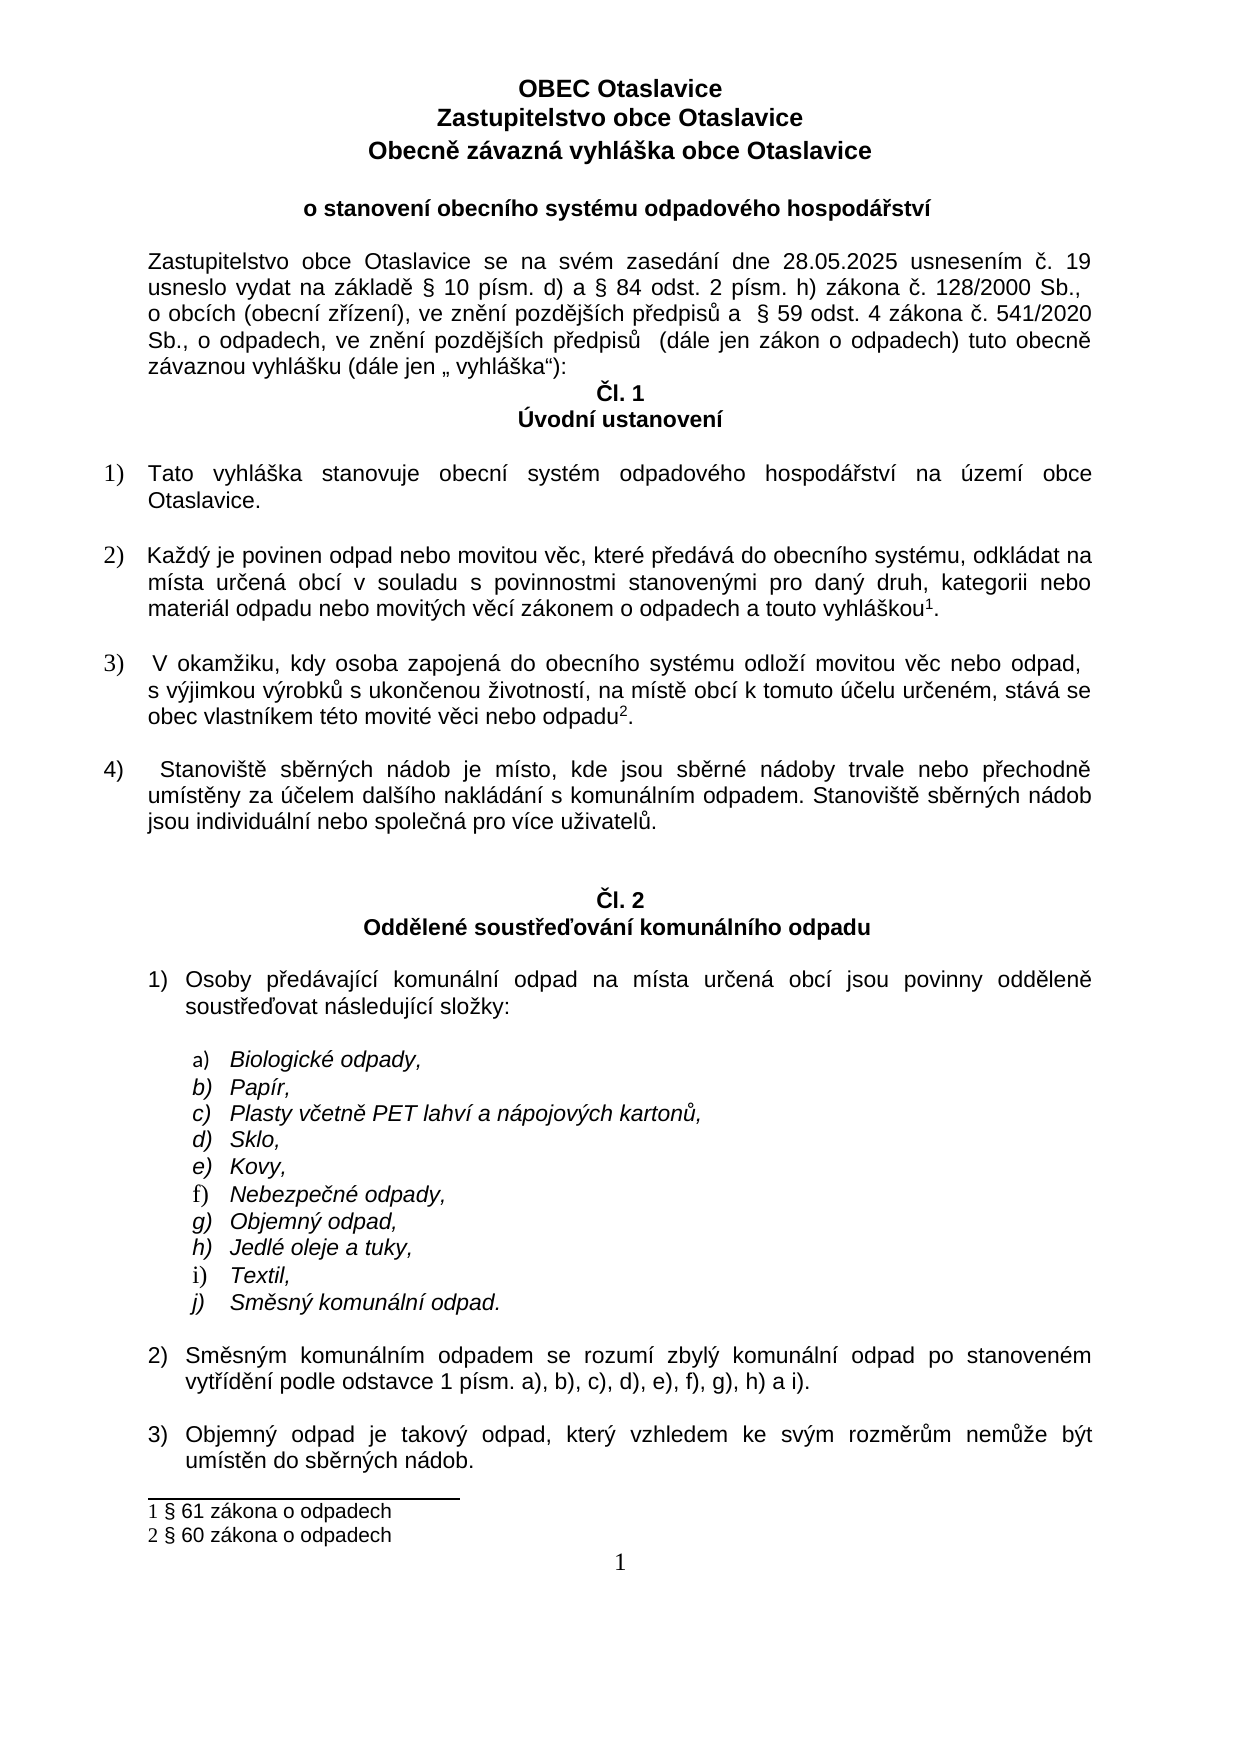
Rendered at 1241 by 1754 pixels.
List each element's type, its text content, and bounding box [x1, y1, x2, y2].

text o stanovení obecního systému odpadového hospodářství [148, 195, 1092, 221]
list Objemný odpad je takový odpad, který vzhledem ke svým rozměrům nemůže být umístěn do sběrných nádob. [148, 1421, 1092, 1474]
list Biologické odpady, [192, 1046, 1092, 1073]
list Každý je povinen odpad nebo movitou věc, které předává do obecního systému, odkládat na místa určená obcí v souladu s povinnostmi stanovenými pro daný druh, kategorii nebo materiál odpadu nebo movitých věcí zákonem o odpadech a touto vyhláškou. [103, 540, 1092, 621]
text Čl. 2 [148, 887, 1092, 914]
list Plasty včetně PET lahví a nápojových kartonů, [192, 1100, 1092, 1126]
list § 61 zákona o odpadech [148, 1499, 1092, 1523]
text OBEC Otaslavice [148, 74, 1092, 103]
list Nebezpečné odpady, [192, 1179, 1092, 1208]
list V okamžiku, kdy osoba zapojená do obecního systému odloží movitou věc nebo odpad, s výjimkou výrobků s ukončenou životností, na místě obcí k tomuto účelu určeném, stává se obec vlastníkem této movité věci nebo odpadu. [103, 648, 1092, 729]
list Textil, [192, 1260, 1092, 1289]
text Obecně závazná vyhláška obce Otaslavice [148, 136, 1092, 164]
subtitle Úvodní ustanovení [148, 406, 1092, 432]
text Oddělené soustřeďování komunálního odpadu [148, 914, 1092, 940]
list Objemný odpad, [192, 1208, 1092, 1234]
list Tato vyhláška stanovuje obecní systém odpadového hospodářství na území obce Otaslavice. [103, 458, 1092, 514]
list Papír, [192, 1073, 1092, 1100]
list Jedlé oleje a tuky, [192, 1234, 1092, 1260]
list Směsný komunální odpad. [192, 1289, 1092, 1316]
list Směsným komunálním odpadem se rozumí zbylý komunální odpad po stanoveném vytřídění podle odstavce 1 písm. a), b), c), d), e), f), g), h) a i). [148, 1342, 1092, 1394]
list Stanoviště sběrných nádob je místo, kde jsou sběrné nádoby trvale nebo přechodně umístěny za účelem dalšího nakládání s komunálním odpadem. Stanoviště sběrných nádob jsou individuální nebo společná pro více uživatelů. [103, 756, 1092, 835]
list Osoby předávající komunální odpad na místa určená obcí jsou povinny odděleně soustřeďovat následující složky: [148, 966, 1092, 1019]
text Zastupitelstvo obce Otaslavice [148, 103, 1092, 131]
list § 60 zákona o odpadech [148, 1523, 1092, 1547]
text Čl. 1 [148, 379, 1092, 406]
list Sklo, [192, 1126, 1092, 1153]
list Kovy, [192, 1153, 1092, 1179]
text Zastupitelstvo obce Otaslavice se na svém zasedání dne 28.05.2025 usnesením č. 19 usneslo vydat na základě § 10 písm. d) a § 84 odst. 2 písm. h) zákona č. 128/2000 Sb., o obcích (obecní zřízení), ve znění pozdějších předpisů a § 59 odst. 4 zákona č. 541/2020 Sb., o odpadech, ve znění pozdějších předpisů (dále jen zákon o odpadech) tuto obecně závaznou vyhlášku (dále jen „ vyhláška“): [148, 248, 1092, 379]
